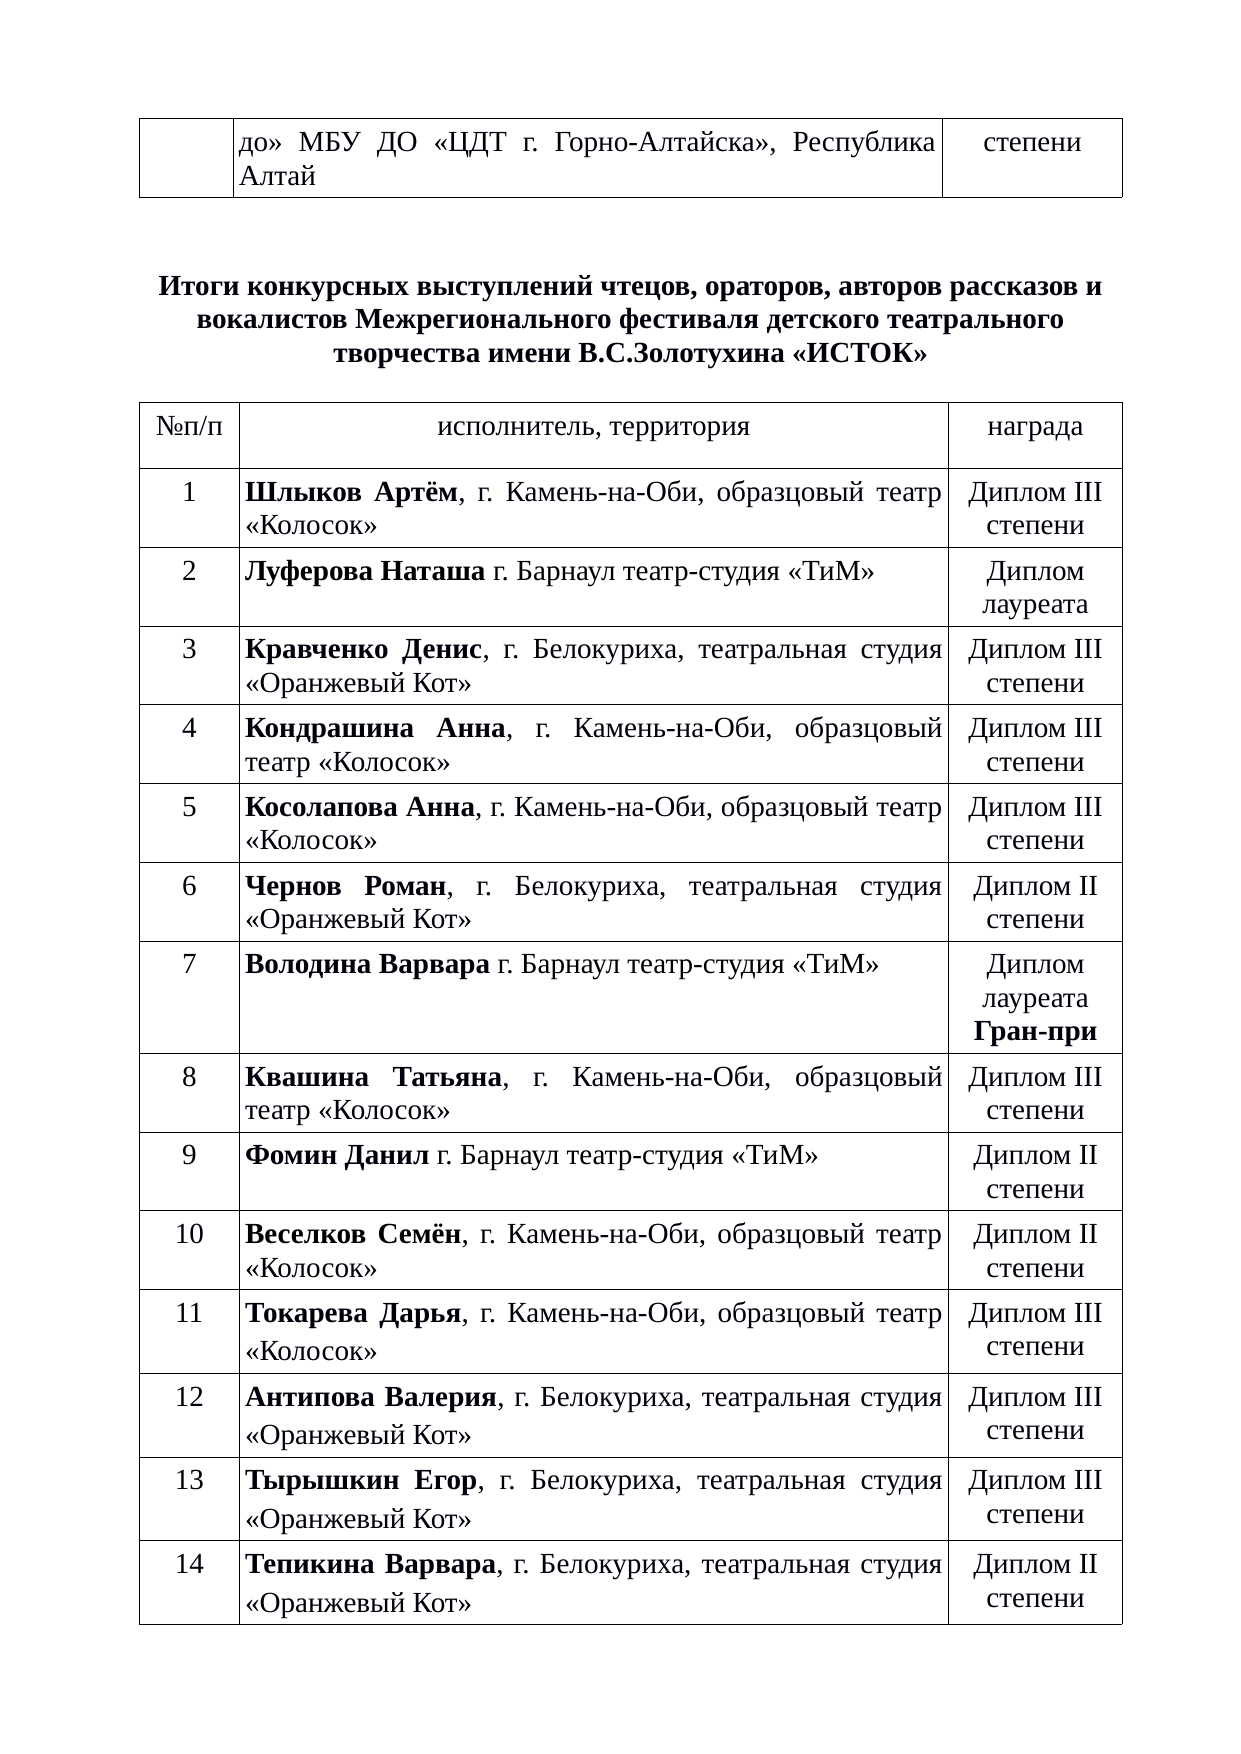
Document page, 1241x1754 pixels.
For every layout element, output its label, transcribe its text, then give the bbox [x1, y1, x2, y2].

table_cell 7 [140, 942, 239, 1053]
table_cell Антипова Валерия, г. Белокуриха, театральная студия «Оранжевый Кот» [240, 1374, 948, 1457]
table_cell Диплом III степени [949, 705, 1122, 783]
table_cell Диплом III степени [949, 627, 1122, 704]
table_cell Шлыков Артём, г. Камень-на-Оби, образцовый театр «Колосок» [240, 469, 948, 547]
table_cell Диплом III степени [949, 469, 1122, 547]
table_cell Токарева Дарья, г. Камень-на-Оби, образцовый театр «Колосок» [240, 1290, 948, 1373]
table_cell 6 [140, 863, 239, 941]
table_cell Кравченко Денис, г. Белокуриха, театральная студия «Оранжевый Кот» [240, 627, 948, 704]
table_cell 9 [140, 1133, 239, 1210]
table_cell 14 [140, 1541, 239, 1624]
table_cell Диплом III степени [949, 1458, 1122, 1540]
table_cell Диплом II степени [949, 1211, 1122, 1289]
table_cell Диплом III степени [949, 1054, 1122, 1132]
table_cell Квашина Татьяна, г. Камень-на-Оби, образцовый театр «Колосок» [240, 1054, 948, 1132]
table_cell Веселков Семён, г. Камень-на-Оби, образцовый театр «Колосок» [240, 1211, 948, 1289]
table_cell 2 [140, 548, 239, 626]
table_cell 4 [140, 705, 239, 783]
table_cell Косолапова Анна, г. Камень-на-Оби, образцовый театр «Колосок» [240, 784, 948, 862]
text Итоги конкурсных выступлений чтецов, ораторов, авторов рассказов и вокалистов Межрегионального фестиваля детского театрального творчества имени В.С.Золотухина «ИСТОК» [139, 268, 1122, 368]
table_header исполнитель, территория [240, 403, 948, 468]
table_cell 3 [140, 627, 239, 704]
table_cell Диплом лауреата [949, 548, 1122, 626]
table_cell 10 [140, 1211, 239, 1289]
table_cell Тепикина Варвара, г. Белокуриха, театральная студия «Оранжевый Кот» [240, 1541, 948, 1624]
table_cell Луферова Наташа г. Барнаул театр-студия «ТиМ» [240, 548, 948, 626]
table_cell Кондрашина Анна, г. Камень-на-Оби, образцовый театр «Колосок» [240, 705, 948, 783]
table_cell Тырышкин Егор, г. Белокуриха, театральная студия «Оранжевый Кот» [240, 1458, 948, 1540]
table_cell Фомин Данил г. Барнаул театр-студия «ТиМ» [240, 1133, 948, 1210]
table_header награда [949, 403, 1122, 468]
table_cell Диплом II степени [949, 863, 1122, 941]
table_cell Диплом III степени [949, 784, 1122, 862]
table_cell 5 [140, 784, 239, 862]
table_cell Диплом II степени [949, 1133, 1122, 1210]
table_cell до» МБУ ДО «ЦДТ г. Горно-Алтайска», Республика Алтай [234, 119, 942, 197]
table_cell 1 [140, 469, 239, 547]
table_cell 12 [140, 1374, 239, 1457]
table_cell [140, 119, 233, 197]
table_cell 13 [140, 1458, 239, 1540]
table_cell Диплом II степени [949, 1541, 1122, 1624]
table_cell 8 [140, 1054, 239, 1132]
table_cell 11 [140, 1290, 239, 1373]
table_cell Чернов Роман, г. Белокуриха, театральная студия «Оранжевый Кот» [240, 863, 948, 941]
table_cell Диплом III степени [949, 1290, 1122, 1373]
table_cell Диплом лауреата Гран-при [949, 942, 1122, 1053]
table_header №п/п [140, 403, 239, 468]
table_cell степени [943, 119, 1122, 197]
table_cell Диплом III степени [949, 1374, 1122, 1457]
table_cell Володина Варвара г. Барнаул театр-студия «ТиМ» [240, 942, 948, 1053]
